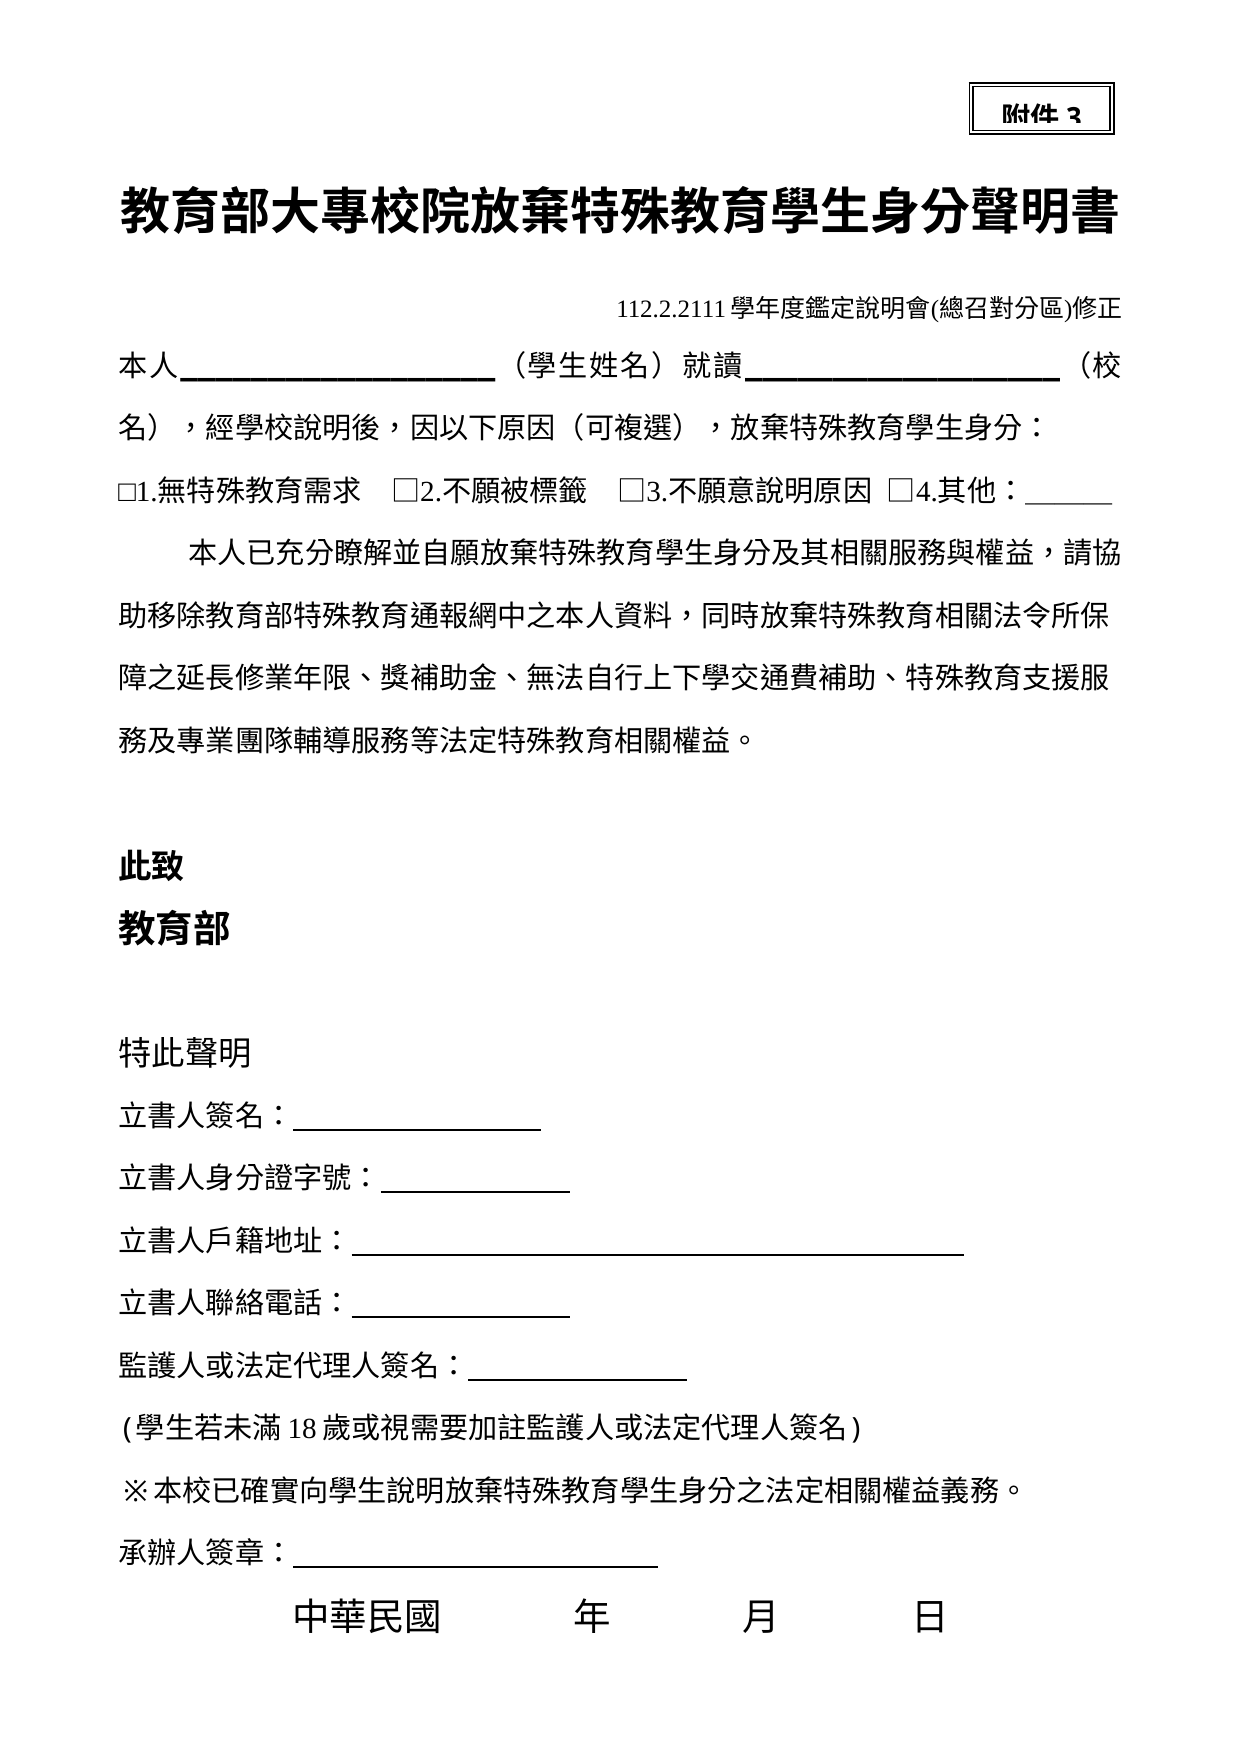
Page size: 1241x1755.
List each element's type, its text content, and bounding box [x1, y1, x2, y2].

text 本人__________________（學生姓名）就讀__________________（校名），經學校說明後，因以下原因（可複選），放棄特殊教育學生身分： [118, 322, 1122, 447]
text 立書人身分證字號： [118, 1134, 1130, 1197]
text 監護人或法定代理人簽名： [118, 1322, 1122, 1384]
text 教育部 [118, 884, 1122, 947]
text 立書人簽名： [118, 1072, 1122, 1134]
text 此致 [118, 822, 1122, 884]
text 特此聲明 [118, 1009, 1122, 1072]
text 教育部大專校院放棄特殊教育學生身分聲明書 [118, 83, 1122, 259]
text 立書人戶籍地址： [118, 1197, 1130, 1259]
text ※本校已確實向學生說明放棄特殊教育學生身分之法定相關權益義務。 [118, 1447, 1122, 1509]
text 附件3 [989, 95, 1094, 122]
text 承辦人簽章： [118, 1509, 1122, 1572]
text 本人已充分瞭解並自願放棄特殊教育學生身分及其相關服務與權益，請協助移除教育部特殊教育通報網中之本人資料，同時放棄特殊教育相關法令所保障之延長修業年限、獎補助金、無法自行上下學交通費補助、特殊教育支援服務及專業團隊輔導服務等法定特殊教育相關權益。 [118, 509, 1122, 759]
text 112.2.2111學年度鑑定說明會(總召對分區)修正 [118, 259, 1122, 322]
text (學生若未滿18歲或視需要加註監護人或法定代理人簽名) [118, 1384, 1122, 1447]
text 立書人聯絡電話： [118, 1259, 1122, 1322]
text 中華民國 年 月 日 [118, 1572, 1122, 1634]
text □1.無特殊教育需求 □2.不願被標籤 □3.不願意說明原因 □4.其他：＿＿＿ [118, 447, 1122, 509]
